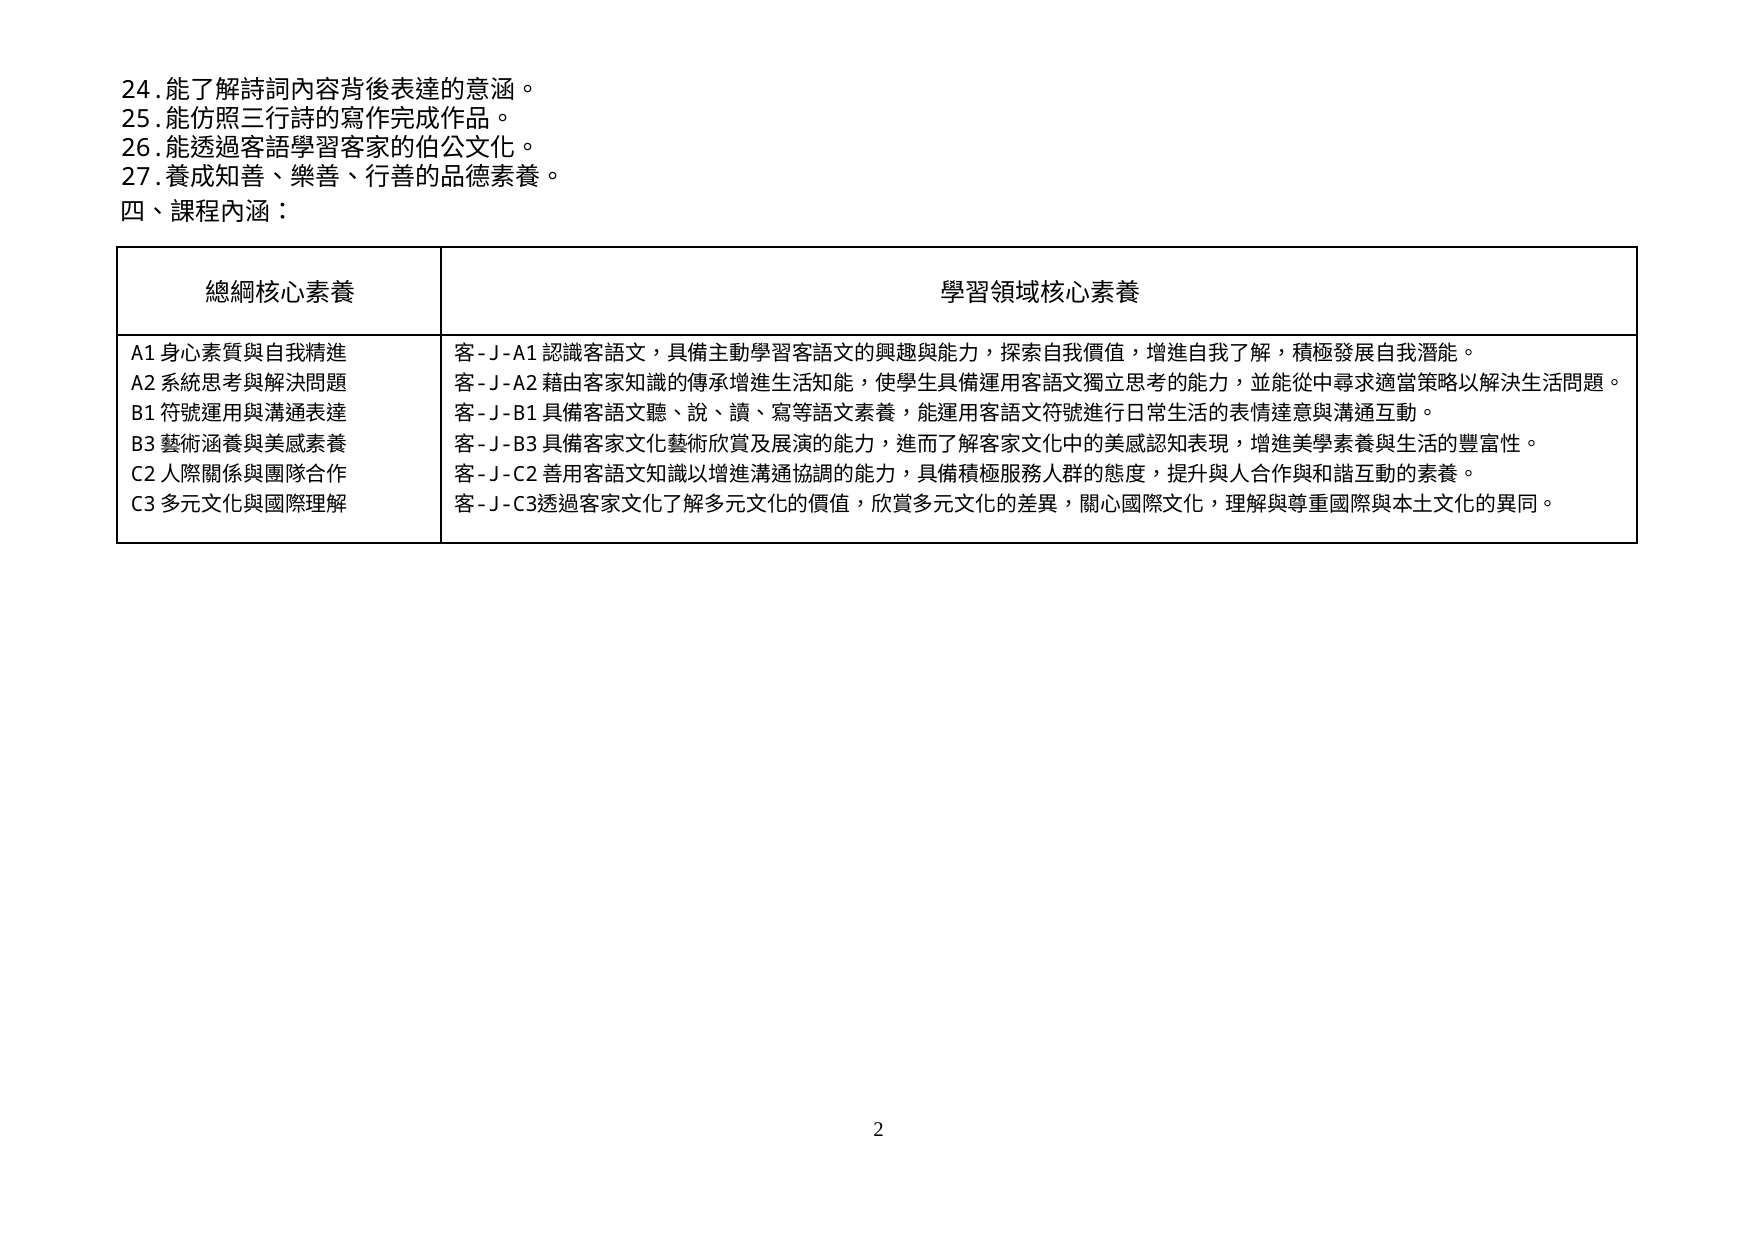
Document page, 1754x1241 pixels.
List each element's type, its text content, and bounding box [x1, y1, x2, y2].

table_header 總綱核心素養 [118, 248, 440, 334]
text 四、課程內涵： [118, 192, 1636, 228]
text 26.能透過客語學習客家的伯公文化。 [118, 133, 1636, 162]
table_cell 客-J-A1認識客語文，具備主動學習客語文的興趣與能力，探索自我價值，增進自我了解，積極發展自我潛能。 客-J-A2藉由客家知識的傳承增進生活知能，使學生具備運用客語文獨立思考的能力，並能從中尋求適當策略以解決生活問題。 客-J-B1具備客語文聽、說、讀、寫等語文素養，能運用客語文符號進行日常生活的表情達意與溝通互動。 客-J-B3具備客家文化藝術欣賞及展演的能力，進而了解客家文化中的美感認知表現，增進美學素養與生活的豐富性。 客-J-C2善用客語文知識以增進溝通協調的能力，具備積極服務人群的態度，提升與人合作與和諧互動的素養。 客-J-C3透過客家文化了解多元文化的價值，欣賞多元文化的差異，關心國際文化，理解與尊重國際與本土文化的異同。 [442, 336, 1636, 542]
table_header 學習領域核心素養 [442, 248, 1636, 334]
text 25.能仿照三行詩的寫作完成作品。 [118, 104, 1636, 133]
text 24.能了解詩詞內容背後表達的意涵。 [118, 75, 1636, 104]
table_cell A1身心素質與自我精進 A2系統思考與解決問題 B1符號運用與溝通表達 B3藝術涵養與美感素養 C2人際關係與團隊合作 C3多元文化與國際理解 [118, 336, 440, 542]
text 27.養成知善、樂善、行善的品德素養。 [118, 162, 1636, 192]
